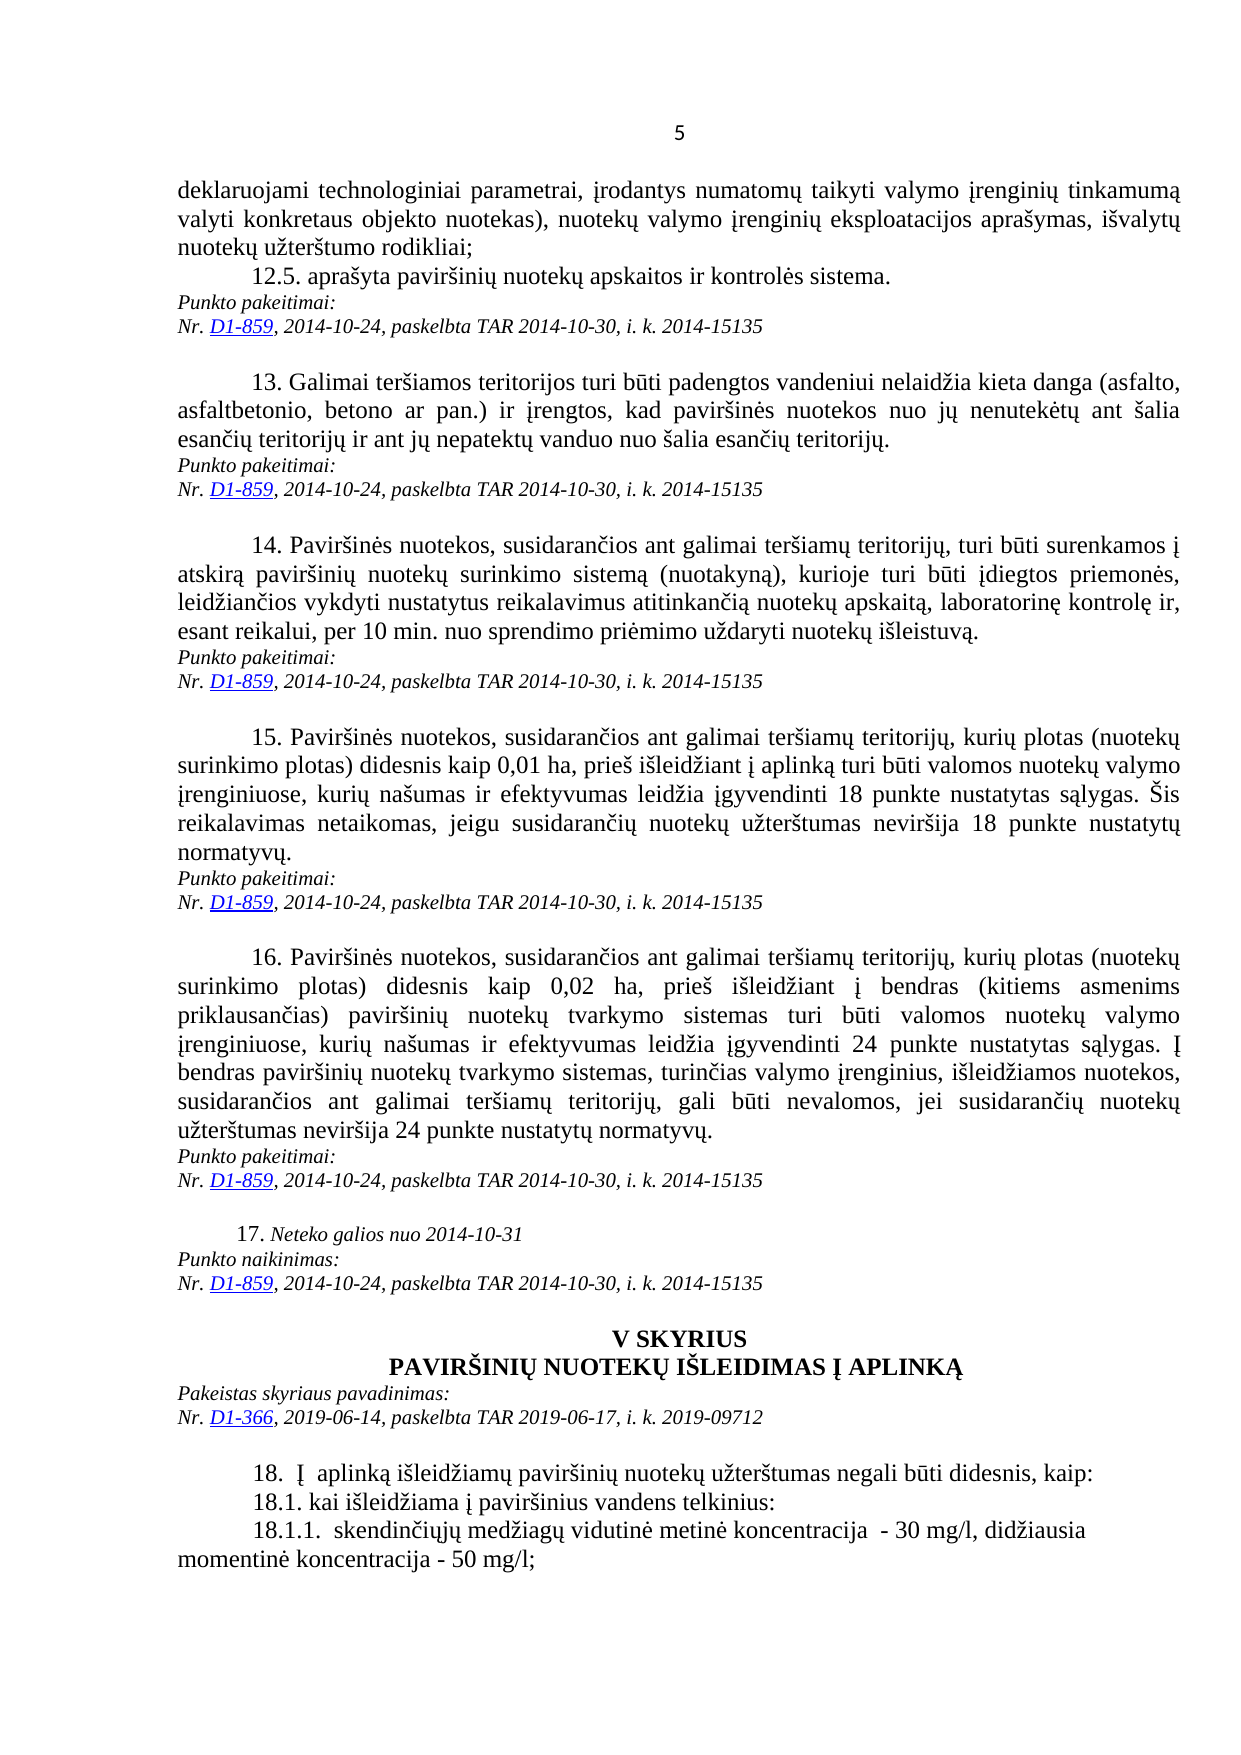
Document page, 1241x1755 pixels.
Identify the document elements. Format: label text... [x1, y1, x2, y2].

text Punkto pakeitimai: [177, 1144, 1181, 1168]
text 12.5. aprašyta paviršinių nuotekų apskaitos ir kontrolės sistema. [177, 261, 1181, 290]
text 18. Į aplinką išleidžiamų paviršinių nuotekų užterštumas negali būti didesnis, kaip: [177, 1458, 1181, 1487]
text Nr. D1-859, 2014-10-24, paskelbta TAR 2014-10-30, i. k. 2014-15135 [177, 889, 1181, 914]
text deklaruojami technologiniai parametrai, įrodantys numatomų taikyti valymo įrenginių tinkamumą valyti konkretaus objekto nuotekas), nuotekų valymo įrenginių eksploatacijos aprašymas, išvalytų nuotekų užterštumo rodikliai; [177, 175, 1181, 261]
text Punkto pakeitimai: [177, 453, 1181, 477]
text 16. Paviršinės nuotekos, susidarančios ant galimai teršiamų teritorijų, kurių plotas (nuotekų surinkimo plotas) didesnis kaip 0,02 ha, prieš išleidžiant į bendras (kitiems asmenims priklausančias) paviršinių nuotekų tvarkymo sistemas turi būti valomos nuotekų valymo įrenginiuose, kurių našumas ir efektyvumas leidžia įgyvendinti 24 punkte nustatytas sąlygas. Į bendras paviršinių nuotekų tvarkymo sistemas, turinčias valymo įrenginius, išleidžiamos nuotekos, susidarančios ant galimai teršiamų teritorijų, gali būti nevalomos, jei susidarančių nuotekų užterštumas neviršija 24 punkte nustatytų normatyvų. [177, 942, 1181, 1144]
text 17. Neteko galios nuo 2014-10-31 [177, 1221, 1181, 1247]
text Pakeistas skyriaus pavadinimas: [177, 1381, 1181, 1405]
text Nr. D1-859, 2014-10-24, paskelbta TAR 2014-10-30, i. k. 2014-15135 [177, 1168, 1181, 1192]
text Nr. D1-859, 2014-10-24, paskelbta TAR 2014-10-30, i. k. 2014-15135 [177, 477, 1181, 501]
text 13. Galimai teršiamos teritorijos turi būti padengtos vandeniui nelaidžia kieta danga (asfalto, asfaltbetonio, betono ar pan.) ir įrengtos, kad paviršinės nuotekos nuo jų nenutekėtų ant šalia esančių teritorijų ir ant jų nepatektų vanduo nuo šalia esančių teritorijų. [177, 367, 1181, 453]
text 18.1.1. skendinčiųjų medžiagų vidutinė metinė koncentracija - 30 mg/l, didžiausia momentinė koncentracija - 50 mg/l; [177, 1516, 1181, 1573]
text 15. Paviršinės nuotekos, susidarančios ant galimai teršiamų teritorijų, kurių plotas (nuotekų surinkimo plotas) didesnis kaip 0,01 ha, prieš išleidžiant į aplinką turi būti valomos nuotekų valymo įrenginiuose, kurių našumas ir efektyvumas leidžia įgyvendinti 18 punkte nustatytas sąlygas. Šis reikalavimas netaikomas, jeigu susidarančių nuotekų užterštumas neviršija 18 punkte nustatytų normatyvų. [177, 722, 1181, 866]
text 14. Paviršinės nuotekos, susidarančios ant galimai teršiamų teritorijų, turi būti surenkamos į atskirą paviršinių nuotekų surinkimo sistemą (nuotakyną), kurioje turi būti įdiegtos priemonės, leidžiančios vykdyti nustatytus reikalavimus atitinkančią nuotekų apskaitą, laboratorinę kontrolę ir, esant reikalui, per 10 min. nuo sprendimo priėmimo uždaryti nuotekų išleistuvą. [177, 530, 1181, 645]
text PAVIRŠINIŲ NUOTEKŲ IŠLEIDIMAS Į APLINKĄ [177, 1352, 1181, 1381]
text 18.1. kai išleidžiama į paviršinius vandens telkinius: [177, 1487, 1181, 1516]
text Punkto pakeitimai: [177, 290, 1181, 314]
text Nr. D1-859, 2014-10-24, paskelbta TAR 2014-10-30, i. k. 2014-15135 [177, 669, 1181, 693]
text Punkto naikinimas: [177, 1247, 1181, 1271]
text V SKYRIUS [177, 1324, 1181, 1352]
text Punkto pakeitimai: [177, 866, 1181, 889]
text Nr. D1-366, 2019-06-14, paskelbta TAR 2019-06-17, i. k. 2019-09712 [177, 1405, 1181, 1429]
text Punkto pakeitimai: [177, 645, 1181, 669]
text Nr. D1-859, 2014-10-24, paskelbta TAR 2014-10-30, i. k. 2014-15135 [177, 1271, 1181, 1295]
text Nr. D1-859, 2014-10-24, paskelbta TAR 2014-10-30, i. k. 2014-15135 [177, 314, 1181, 338]
